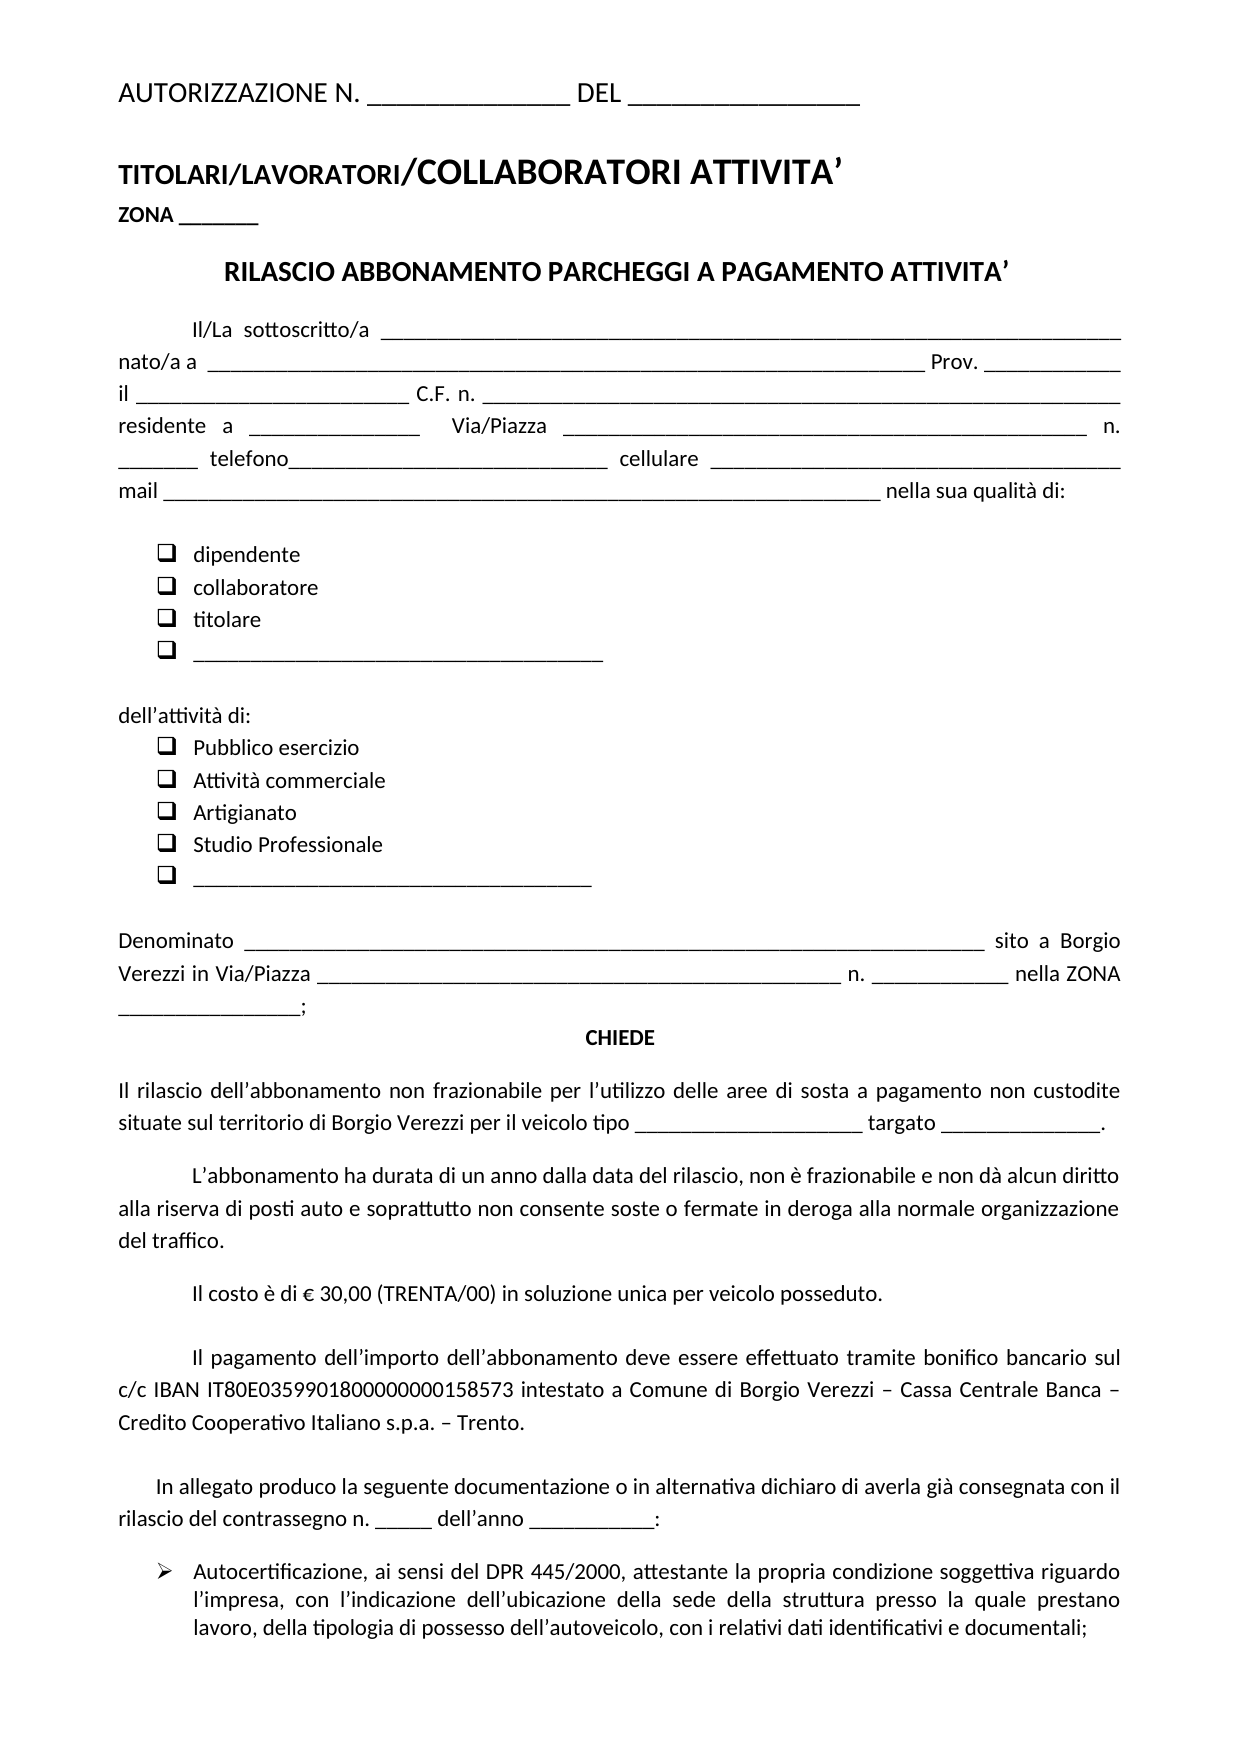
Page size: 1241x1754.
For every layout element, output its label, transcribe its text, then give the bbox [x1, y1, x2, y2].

list Artigianato [156, 798, 1122, 826]
list Autocertificazione, ai sensi del DPR 445/2000, attestante la propria condizione soggettiva riguardo l’impresa, con l’indicazione dell’ubicazione della sede della struttura presso la quale prestano lavoro, della tipologia di possesso dell’autoveicolo, con i relativi dati identificativi e documentali; [156, 1557, 1122, 1641]
text Denominato _________________________________________________________________ sito a Borgio Verezzi in Via/Piazza ______________________________________________ n. ____________ nella ZONA ________________; [118, 927, 1122, 1019]
text In allegato produco la seguente documentazione o in alternativa dichiaro di averla già consegnata con il rilascio del contrassegno n. _____ dell’anno ___________: [118, 1472, 1122, 1532]
text Il rilascio dell’abbonamento non frazionabile per l’utilizzo delle aree di sosta a pagamento non custodite situate sul territorio di Borgio Verezzi per il veicolo tipo ____________________ targato ______________. [118, 1076, 1122, 1136]
list Attività commerciale [156, 766, 1122, 794]
list dipendente [156, 540, 1122, 568]
list collaboratore [156, 573, 1122, 601]
text ZONA _______ [118, 200, 1122, 228]
text Il costo è di € 30,00 (TRENTA/00) in soluzione unica per veicolo posseduto. [118, 1279, 1122, 1307]
list titolare [156, 605, 1122, 633]
list ___________________________________ [156, 862, 1122, 890]
list ____________________________________ [156, 637, 1122, 665]
text CHIEDE [118, 1023, 1122, 1051]
text Il/La sottoscritto/a _________________________________________________________________ nato/a a _______________________________________________________________ Prov. ____________ il ________________________ C.F. n. ________________________________________________________ residente a _______________ Via/Piazza ______________________________________________ n. _______ telefono____________________________ cellulare ____________________________________ mail _______________________________________________________________ nella sua qualità di: [118, 315, 1122, 504]
text L’abbonamento ha durata di un anno dalla data del rilascio, non è frazionabile e non dà alcun diritto alla riserva di posti auto e soprattutto non consente soste o fermate in deroga alla normale organizzazione del traffico. [118, 1161, 1122, 1254]
text RILASCIO ABBONAMENTO PARCHEGGI A PAGAMENTO ATTIVITA’ [118, 253, 1122, 289]
list Pubblico esercizio [156, 733, 1122, 762]
text dell’attività di: [118, 701, 1122, 729]
text Il pagamento dell’importo dell’abbonamento deve essere effettuato tramite bonifico bancario sul c/c IBAN IT80E0359901800000000158573 intestato a Comune di Borgio Verezzi – Cassa Centrale Banca – Credito Cooperativo Italiano s.p.a. – Trento. [118, 1343, 1122, 1436]
text TITOLARI/LAVORATORI/COLLABORATORI ATTIVITA’ [118, 148, 1122, 193]
list Studio Professionale [156, 830, 1122, 858]
